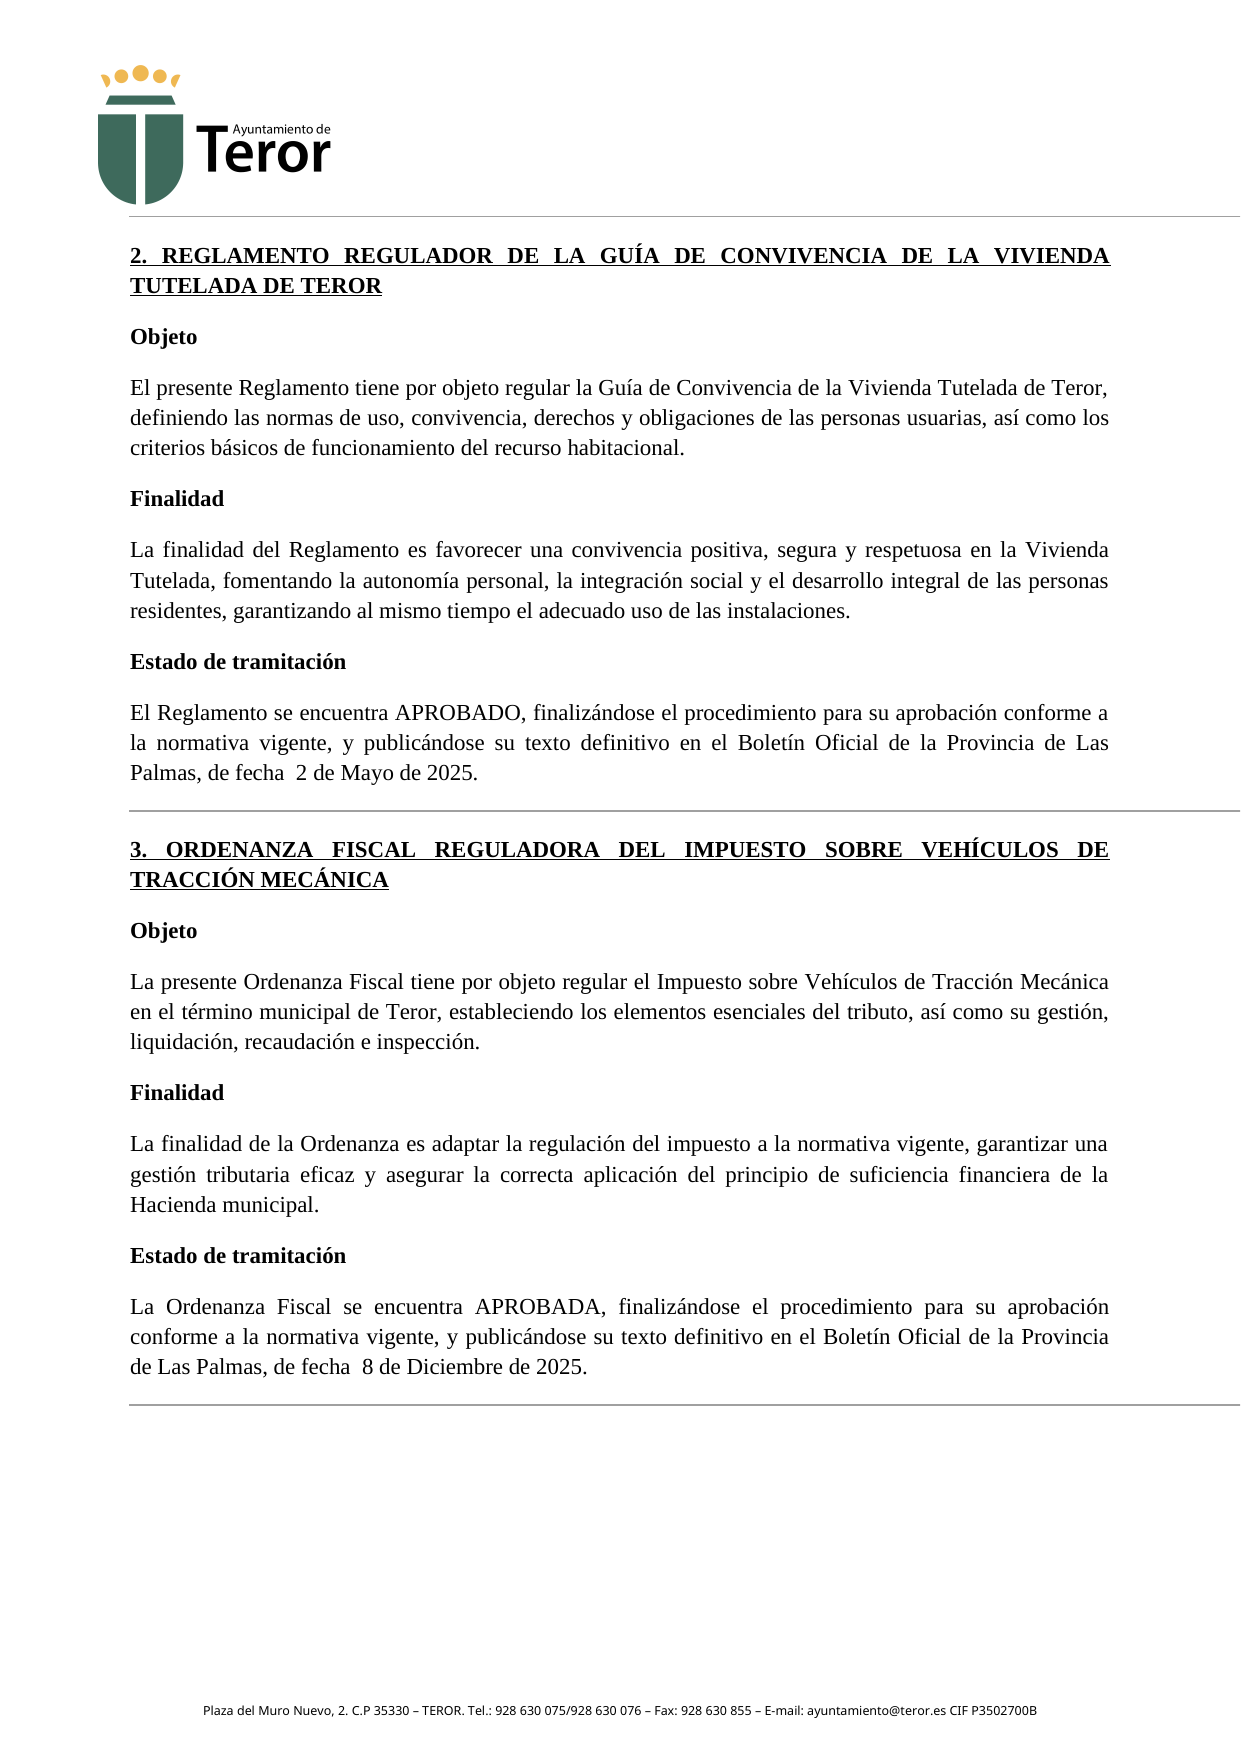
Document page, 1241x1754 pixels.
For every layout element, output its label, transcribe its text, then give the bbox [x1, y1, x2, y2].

text 3. ORDENANZA FISCAL REGULADORA DEL IMPUESTO SOBRE VEHÍCULOS DE [130, 836, 1110, 859]
text TRACCIÓN MECÁNICA [130, 860, 1110, 892]
text Estado de tramitación [130, 1242, 1110, 1268]
text Objeto [130, 917, 1110, 943]
text TUTELADA DE TEROR [130, 266, 1110, 298]
text La finalidad de la Ordenanza es adaptar la regulación del impuesto a la normativa vigente, garantizar una gestión tributaria eficaz y asegurar la correcta aplicación del principio de suficiencia financiera de la Hacienda municipal. [130, 1131, 1110, 1217]
text Estado de tramitación [130, 648, 1110, 674]
text Objeto [130, 323, 1110, 349]
text La Ordenanza Fiscal se encuentra APROBADA, finalizándose el procedimiento para su aprobación conforme a la normativa vigente, y publicándose su texto definitivo en el Boletín Oficial de la Provincia de Las Palmas, de fecha 8 de Diciembre de 2025. [130, 1293, 1110, 1380]
text Finalidad [130, 1079, 1110, 1106]
text El presente Reglamento tiene por objeto regular la Guía de Convivencia de la Vivienda Tutelada de Teror, definiendo las normas de uso, convivencia, derechos y obligaciones de las personas usuarias, así como los criterios básicos de funcionamiento del recurso habitacional. [130, 374, 1110, 461]
text 2. REGLAMENTO REGULADOR DE LA GUÍA DE CONVIVENCIA DE LA VIVIENDA [130, 242, 1110, 265]
text La presente Ordenanza Fiscal tiene por objeto regular el Impuesto sobre Vehículos de Tracción Mecánica en el término municipal de Teror, estableciendo los elementos esenciales del tributo, así como su gestión, liquidación, recaudación e inspección. [130, 968, 1110, 1055]
text Finalidad [130, 485, 1110, 512]
text El Reglamento se encuentra APROBADO, finalizándose el procedimiento para su aprobación conforme a la normativa vigente, y publicándose su texto definitivo en el Boletín Oficial de la Provincia de Las Palmas, de fecha 2 de Mayo de 2025. [130, 699, 1110, 786]
text La finalidad del Reglamento es favorecer una convivencia positiva, segura y respetuosa en la Vivienda Tutelada, fomentando la autonomía personal, la integración social y el desarrollo integral de las personas residentes, garantizando al mismo tiempo el adecuado uso de las instalaciones. [130, 536, 1110, 623]
